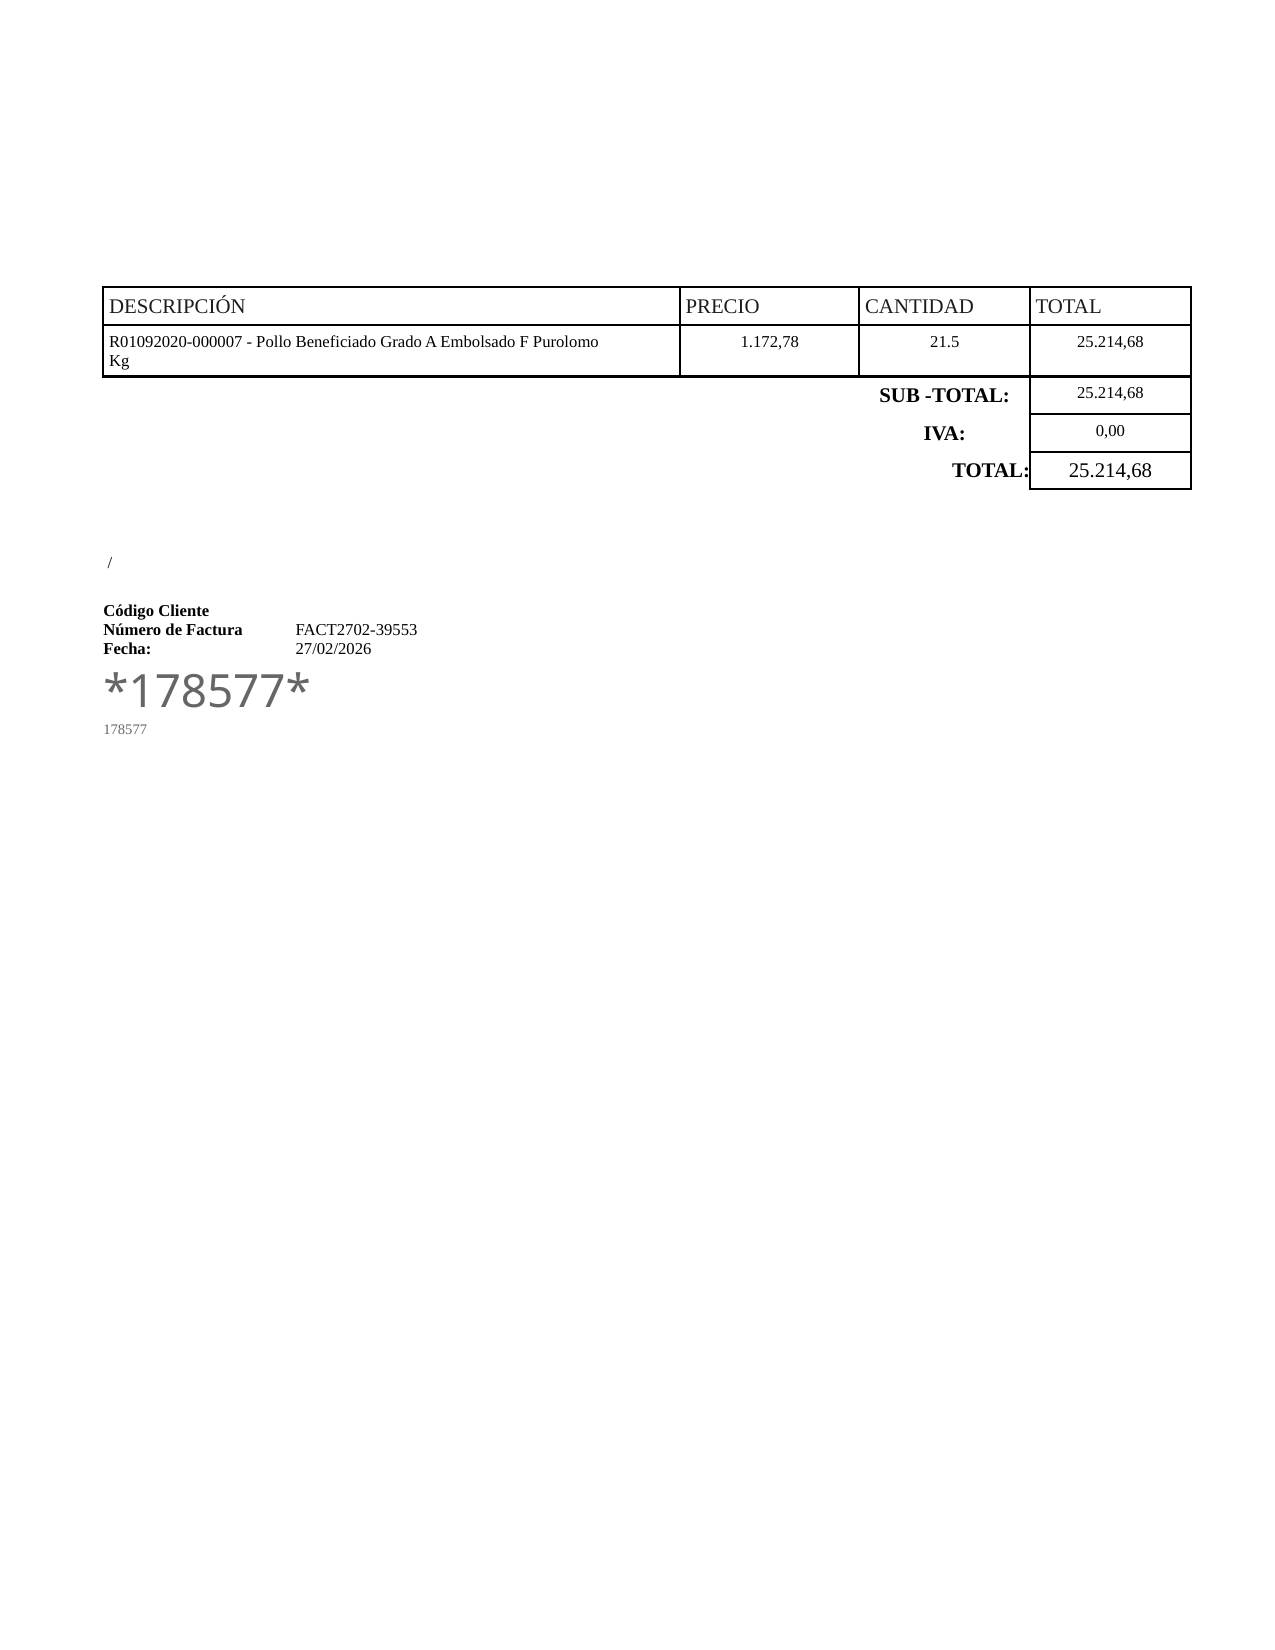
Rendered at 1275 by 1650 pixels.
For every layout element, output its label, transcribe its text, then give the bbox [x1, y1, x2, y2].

text 178577 [103, 721, 1137, 737]
table_header DESCRIPCIÓN [104, 288, 679, 323]
table_header [295, 601, 517, 620]
table_cell R01092020-000007 - Pollo Beneficiado Grado A Embolsado F Purolomo Kg [104, 326, 679, 375]
table_cell 25.214,68 [1031, 453, 1190, 488]
table_cell 1.172,78 [681, 326, 858, 375]
table_cell 27/02/2026 [295, 639, 517, 658]
table_header PRECIO [681, 288, 858, 323]
table_cell 25.214,68 [1031, 378, 1190, 413]
table_cell 25.214,68 [1031, 326, 1190, 375]
table_cell [103, 514, 858, 533]
table_header Código Cliente [103, 601, 295, 620]
table_cell [103, 534, 858, 553]
table_cell 0,00 [1031, 415, 1190, 451]
table_cell [103, 378, 859, 488]
table_cell IVA: [859, 413, 1029, 451]
table_header CANTIDAD [860, 288, 1029, 323]
table_header TOTAL [1031, 288, 1190, 323]
table_cell FACT2702-39553 [295, 620, 517, 639]
table_cell 21.5 [860, 326, 1029, 375]
table_header [103, 490, 858, 514]
table_cell SUB -TOTAL: [859, 378, 1029, 413]
table_cell Número de Factura [103, 620, 295, 639]
table_cell Fecha: [103, 639, 295, 658]
table_cell / [103, 553, 858, 572]
table_cell TOTAL: [859, 451, 1029, 488]
text *178577* [103, 658, 1137, 721]
